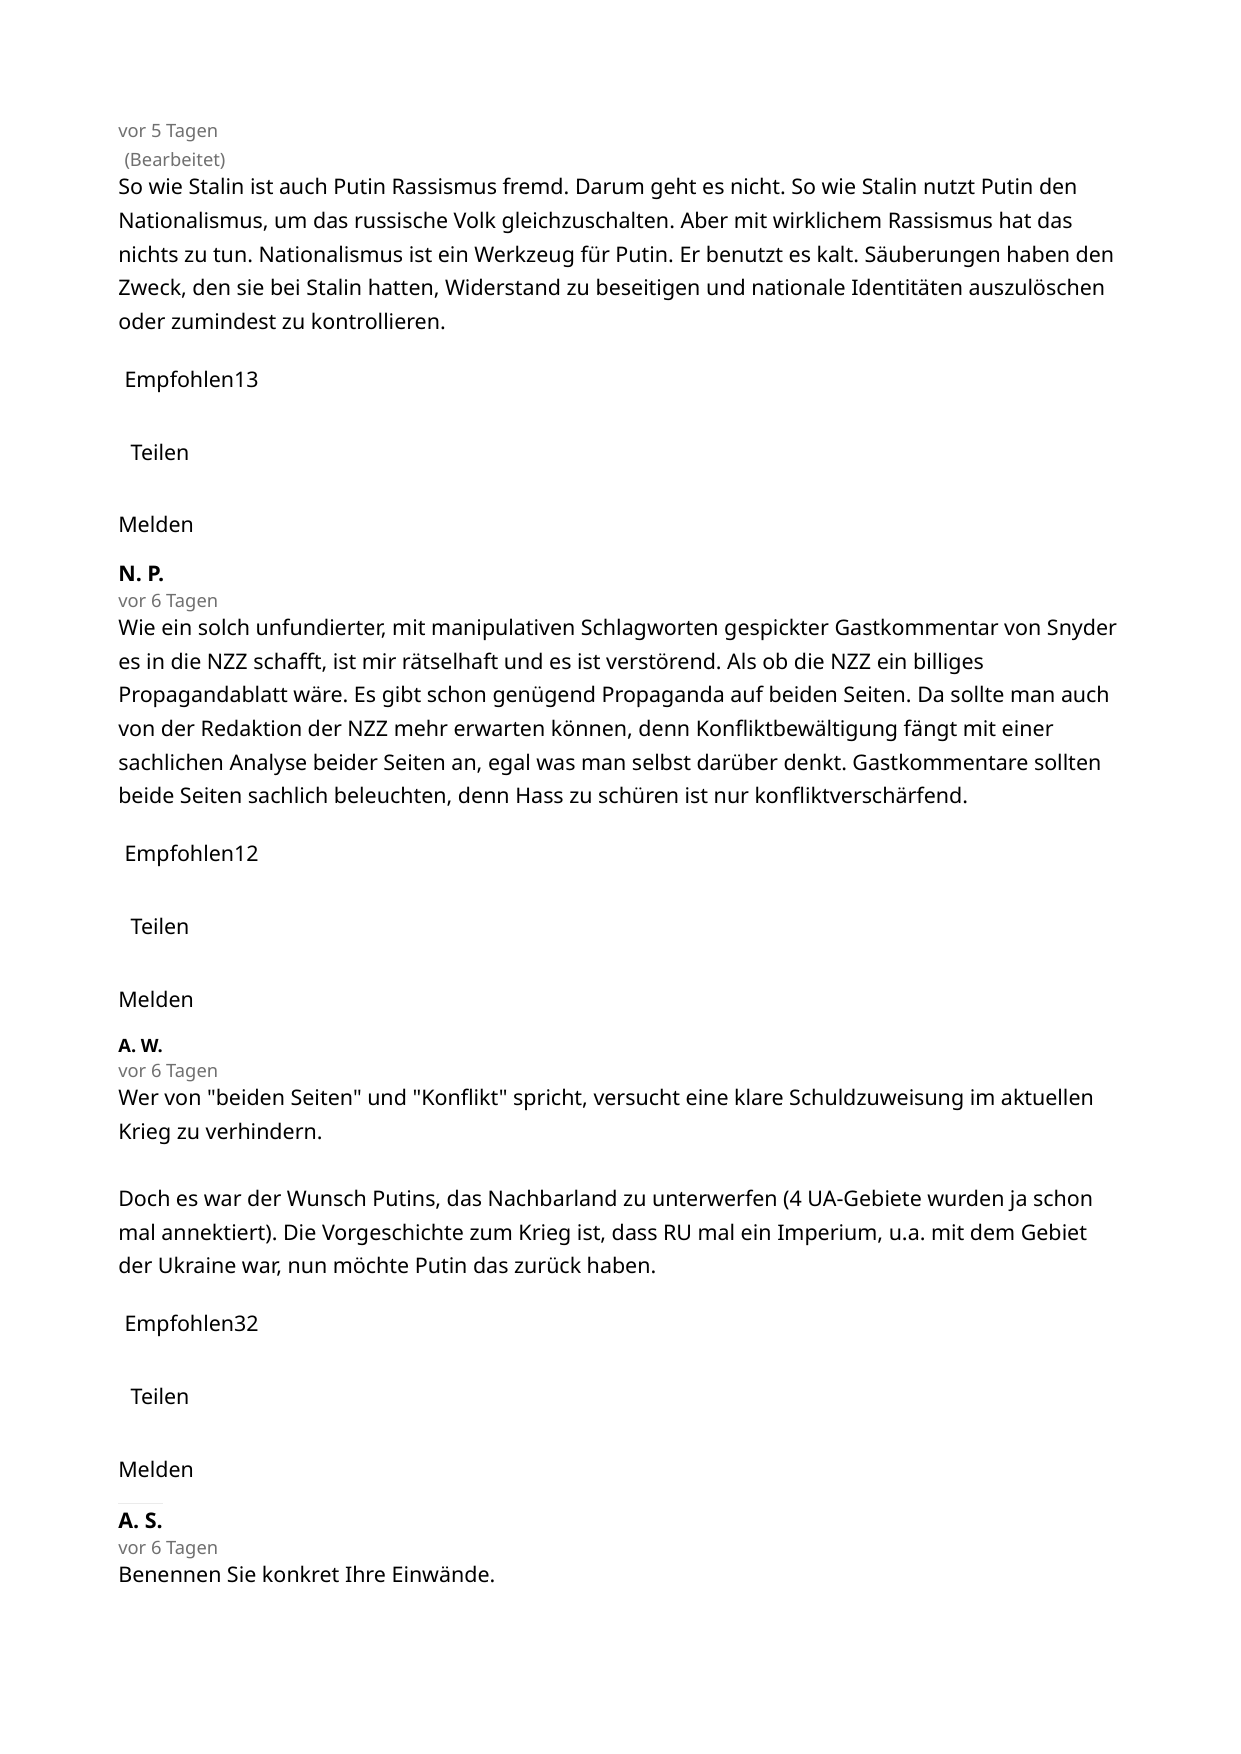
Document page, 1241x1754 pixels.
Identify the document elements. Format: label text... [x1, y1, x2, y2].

text Benennen Sie konkret Ihre Einwände. [118, 1560, 1122, 1589]
text Teilen [130, 912, 1122, 941]
text Melden [118, 984, 1122, 1013]
text Empfohlen32 [124, 1309, 1122, 1338]
text A. S. [118, 1502, 1110, 1535]
text Wer von "beiden Seiten" und "Konflikt" spricht, versucht eine klare Schuldzuweisung im aktuellen Krieg zu verhindern. Doch es war der Wunsch Putins, das Nachbarland zu unterwerfen (4 UA-Gebiete wurden ja schon mal annektiert). Die Vorgeschichte zum Krieg ist, dass RU mal ein Imperium, u.a. mit dem Gebiet der Ukraine war, nun möchte Putin das zurück haben. [118, 1082, 1122, 1280]
text Teilen [130, 437, 1122, 467]
text Teilen [130, 1382, 1122, 1411]
text Wie ein solch unfundierter, mit manipulativen Schlagworten gespickter Gastkommentar von Snyder es in die NZZ schafft, ist mir rätselhaft und es ist verstörend. Als ob die NZZ ein billiges Propagandablatt wäre. Es gibt schon genügend Propaganda auf beiden Seiten. Da sollte man auch von der Redaktion der NZZ mehr erwarten können, denn Konfliktbewältigung fängt mit einer sachlichen Analyse beider Seiten an, egal was man selbst darüber denkt. Gastkommentare sollten beide Seiten sachlich beleuchten, denn Hass zu schüren ist nur konfliktverschärfend. [118, 612, 1122, 810]
text A. W. [118, 1032, 1110, 1057]
text vor 6 Tagen [118, 1057, 1122, 1082]
text vor 5 Tagen [118, 118, 1122, 143]
text (Bearbeitet) [118, 143, 1122, 172]
text Empfohlen12 [124, 839, 1122, 868]
text Empfohlen13 [124, 364, 1122, 394]
text vor 6 Tagen [118, 587, 1122, 612]
text Melden [118, 1454, 1122, 1483]
text vor 6 Tagen [118, 1535, 1122, 1560]
text Melden [118, 510, 1122, 539]
text N. P. [118, 558, 1110, 587]
text So wie Stalin ist auch Putin Rassismus fremd. Darum geht es nicht. So wie Stalin nutzt Putin den Nationalismus, um das russische Volk gleichzuschalten. Aber mit wirklichem Rassismus hat das nichts zu tun. Nationalismus ist ein Werkzeug für Putin. Er benutzt es kalt. Säuberungen haben den Zweck, den sie bei Stalin hatten, Widerstand zu beseitigen und nationale Identitäten auszulöschen oder zumindest zu kontrollieren. [118, 172, 1122, 336]
